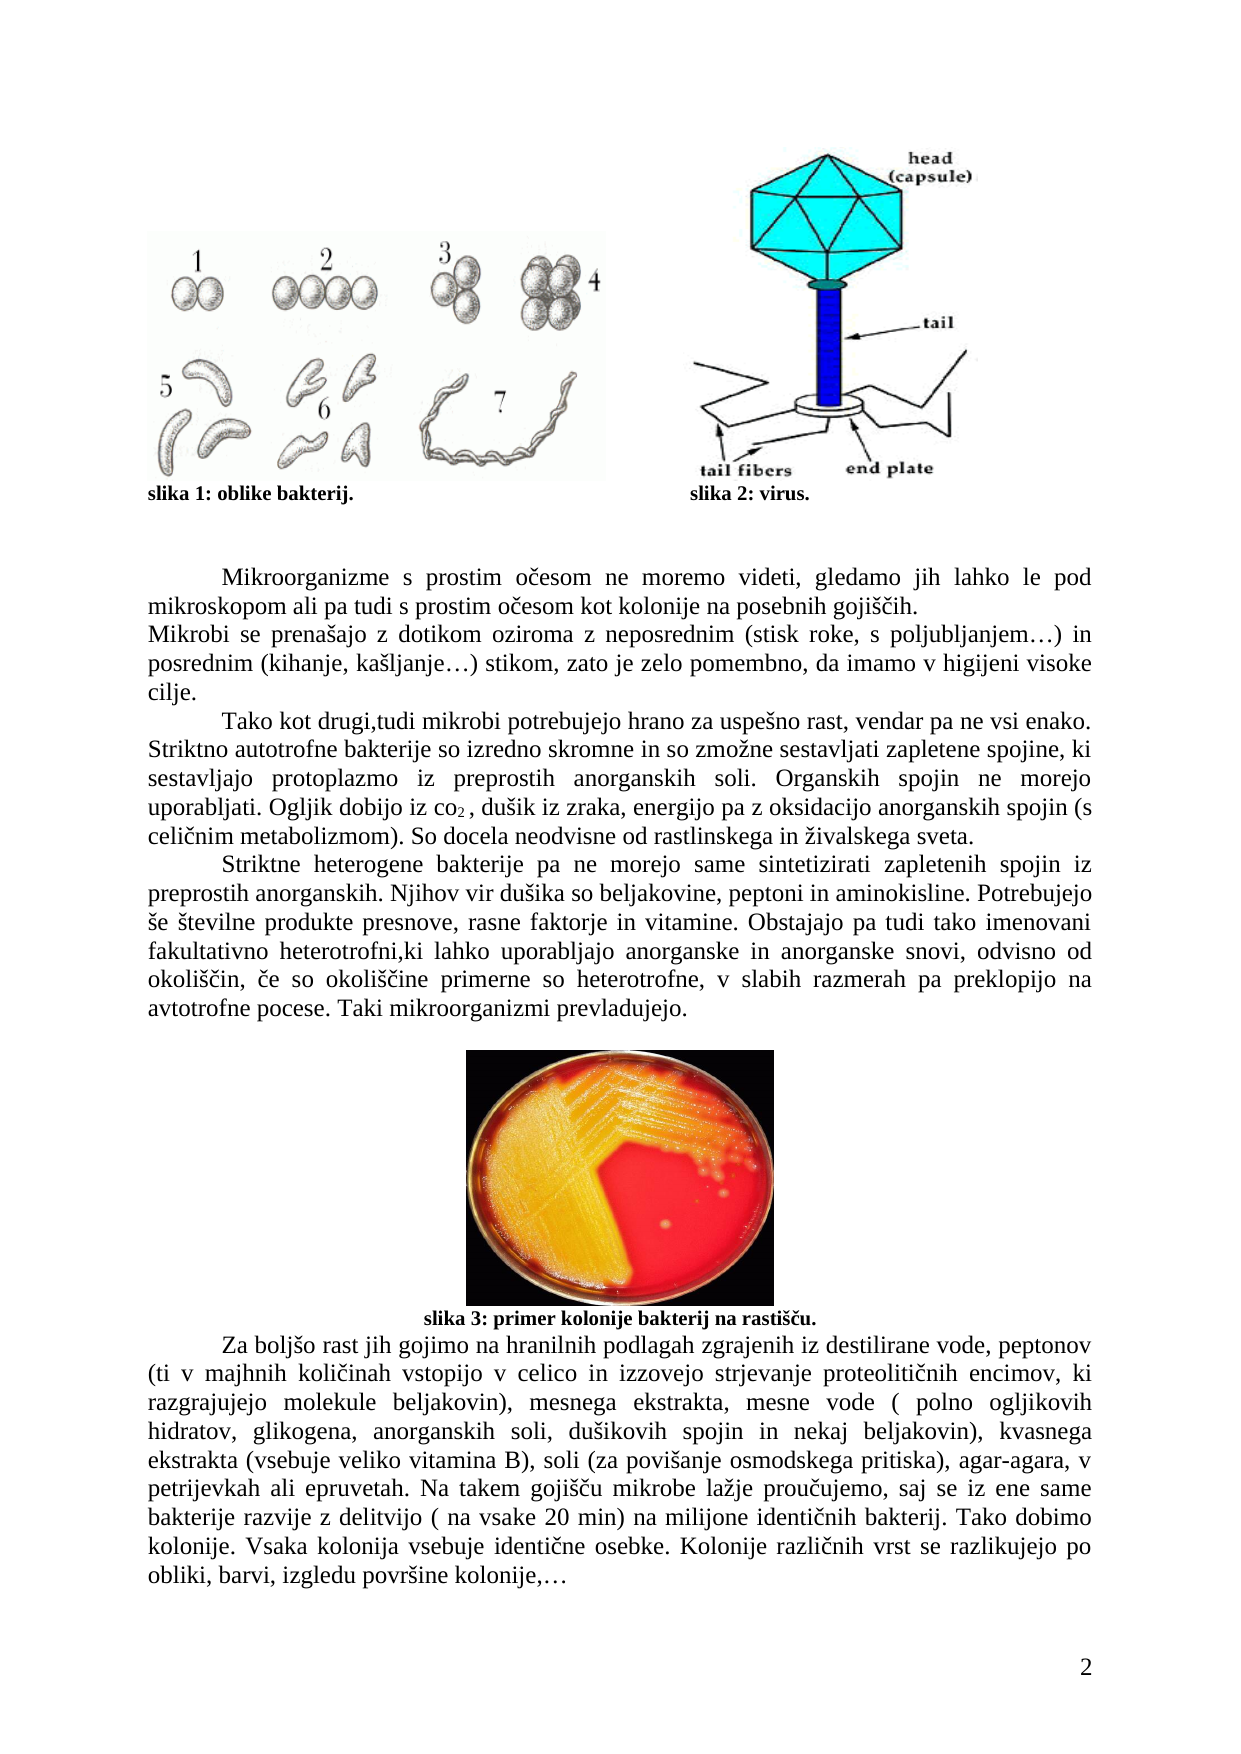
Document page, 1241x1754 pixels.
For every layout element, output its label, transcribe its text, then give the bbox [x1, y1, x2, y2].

text Mikrobi se prenašajo z dotikom oziroma z neposrednim (stisk roke, s poljubljanjem…) in posrednim (kihanje, kašljanje…) stikom, zato je zelo pomembno, da imamo v higijeni visoke cilje. [148, 619, 1093, 706]
picture [683, 147, 978, 481]
picture [466, 1050, 774, 1306]
text Striktne heterogene bakterije pa ne morejo same sintetizirati zapletenih spojin iz preprostih anorganskih. Njihov vir dušika so beljakovine, peptoni in aminokisline. Potrebujejo še številne produkte presnove, rasne faktorje in vitamine. Obstajajo pa tudi tako imenovani fakultativno heterotrofni,ki lahko uporabljajo anorganske in anorganske snovi, odvisno od okoliščin, če so okoliščine primerne so heterotrofne, v slabih razmerah pa preklopijo na avtotrofne pocese. Taki mikroorganizmi prevladujejo. [148, 849, 1093, 1022]
text slika 3: primer kolonije bakterij na rastišču. [148, 1306, 1093, 1330]
picture [147, 231, 606, 481]
text Za boljšo rast jih gojimo na hranilnih podlagah zgrajenih iz destilirane vode, peptonov (ti v majhnih količinah vstopijo v celico in izzovejo strjevanje proteolitičnih encimov, ki razgrajujejo molekule beljakovin), mesnega ekstrakta, mesne vode ( polno ogljikovih hidratov, glikogena, anorganskih soli, dušikovih spojin in nekaj beljakovin), kvasnega ekstrakta (vsebuje veliko vitamina B), soli (za povišanje osmodskega pritiska), agar-agara, v petrijevkah ali epruvetah. Na takem gojišču mikrobe lažje proučujemo, saj se iz ene same bakterije razvije z delitvijo ( na vsake 20 min) na milijone identičnih bakterij. Tako dobimo kolonije. Vsaka kolonija vsebuje identične osebke. Kolonije različnih vrst se razlikujejo po obliki, barvi, izgledu površine kolonije,… [148, 1330, 1093, 1588]
text Mikroorganizme s prostim očesom ne moremo videti, gledamo jih lahko le pod mikroskopom ali pa tudi s prostim očesom kot kolonije na posebnih gojiščih. [148, 562, 1093, 619]
text slika 1: oblike bakterij. slika 2: virus. [148, 481, 1093, 504]
text Tako kot drugi,tudi mikrobi potrebujejo hrano za uspešno rast, vendar pa ne vsi enako. Striktno autotrofne bakterije so izredno skromne in so zmožne sestavljati zapletene spojine, ki sestavljajo protoplazmo iz preprostih anorganskih soli. Organskih spojin ne morejo uporabljati. Ogljik dobijo iz co2 , dušik iz zraka, energijo pa z oksidacijo anorganskih spojin (s celičnim metabolizmom). So docela neodvisne od rastlinskega in živalskega sveta. [148, 706, 1093, 849]
